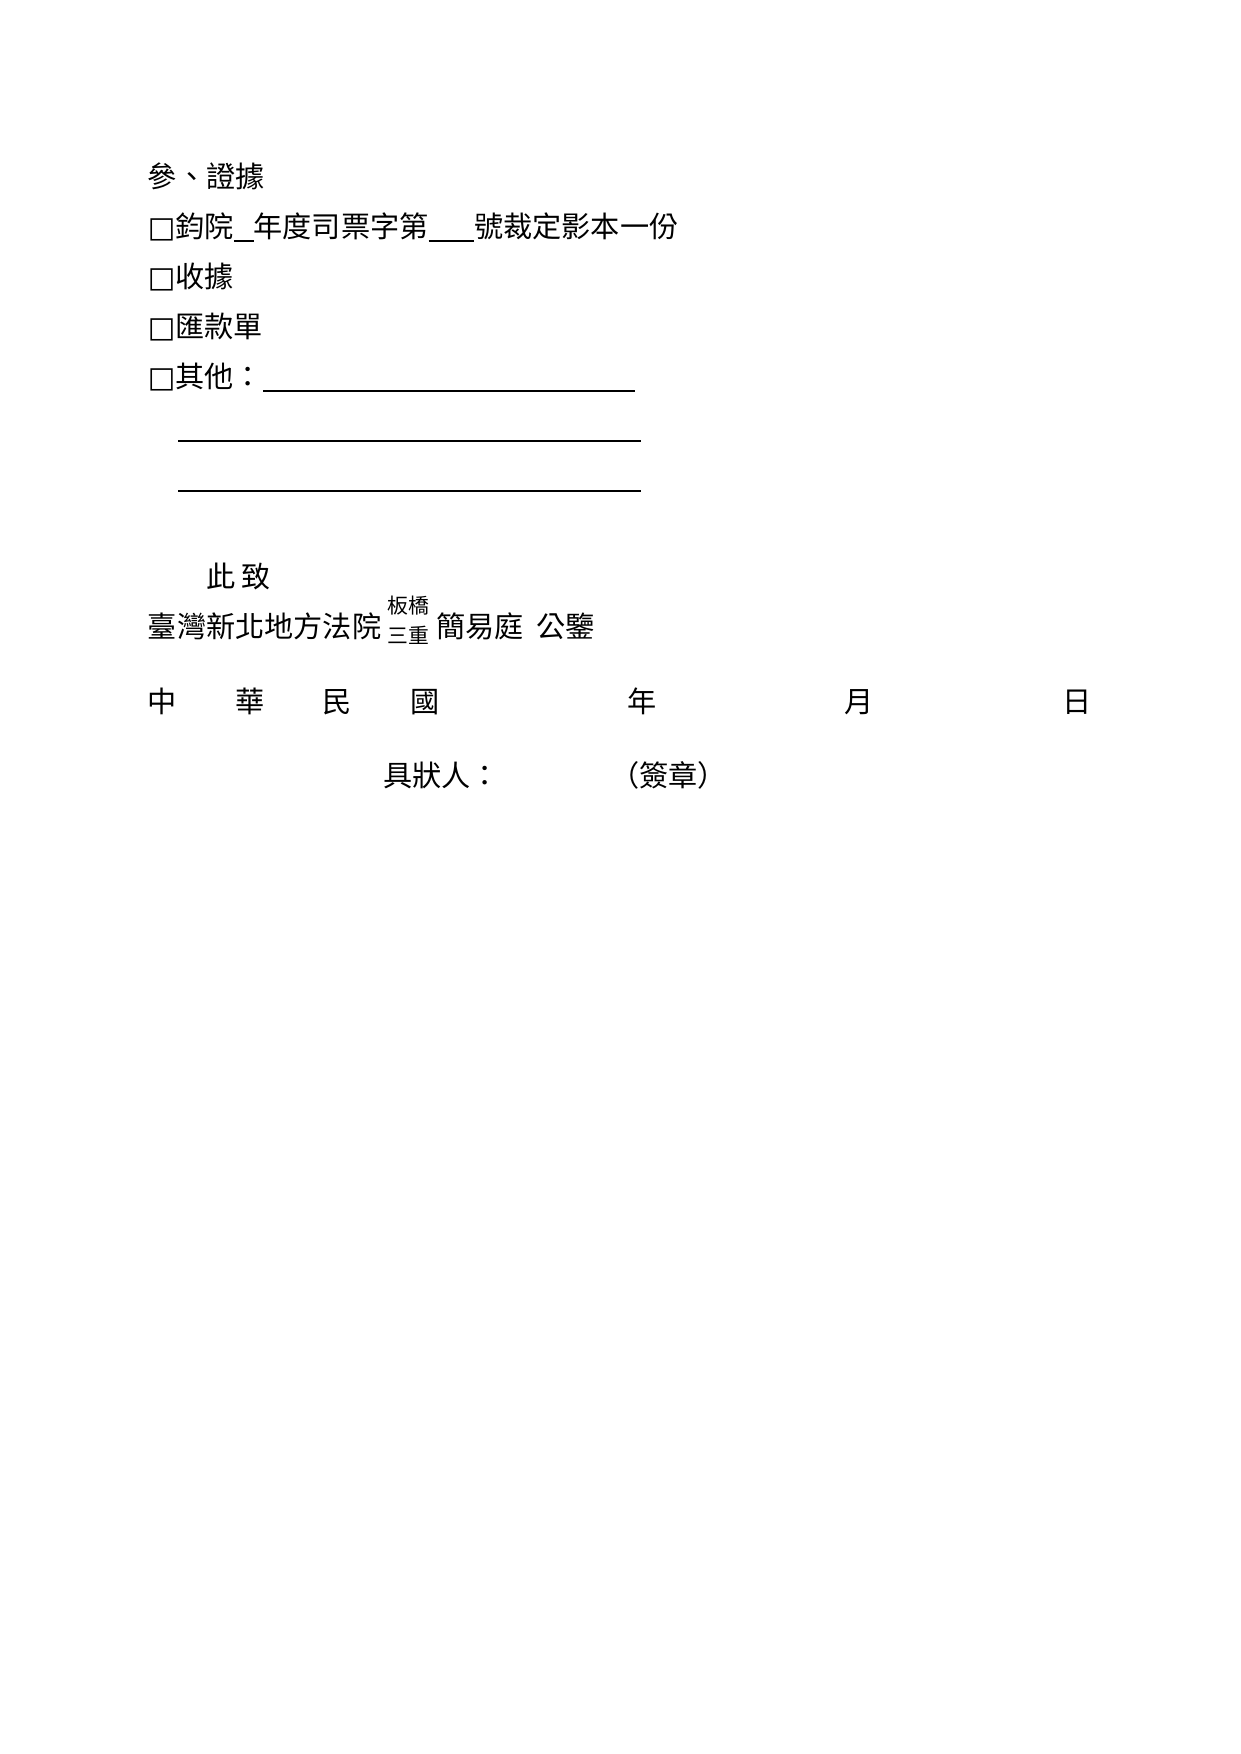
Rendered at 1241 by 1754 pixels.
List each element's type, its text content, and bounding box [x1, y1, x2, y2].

text □收據 [148, 248, 1092, 298]
text 參、證據 [148, 148, 1092, 198]
text □鈞院 年度司票字第 號裁定影本一份 [148, 198, 1092, 248]
text □其他： [148, 348, 1092, 398]
text 中 華 民 國 年 月 日 [148, 673, 1092, 723]
text 具狀人： （簽章） [148, 746, 1092, 796]
text □匯款單 [148, 298, 1092, 348]
text 臺灣新北地方法院 板橋三重 簡易庭 公鑒 [148, 598, 1092, 648]
text 此 致 [148, 548, 1092, 598]
